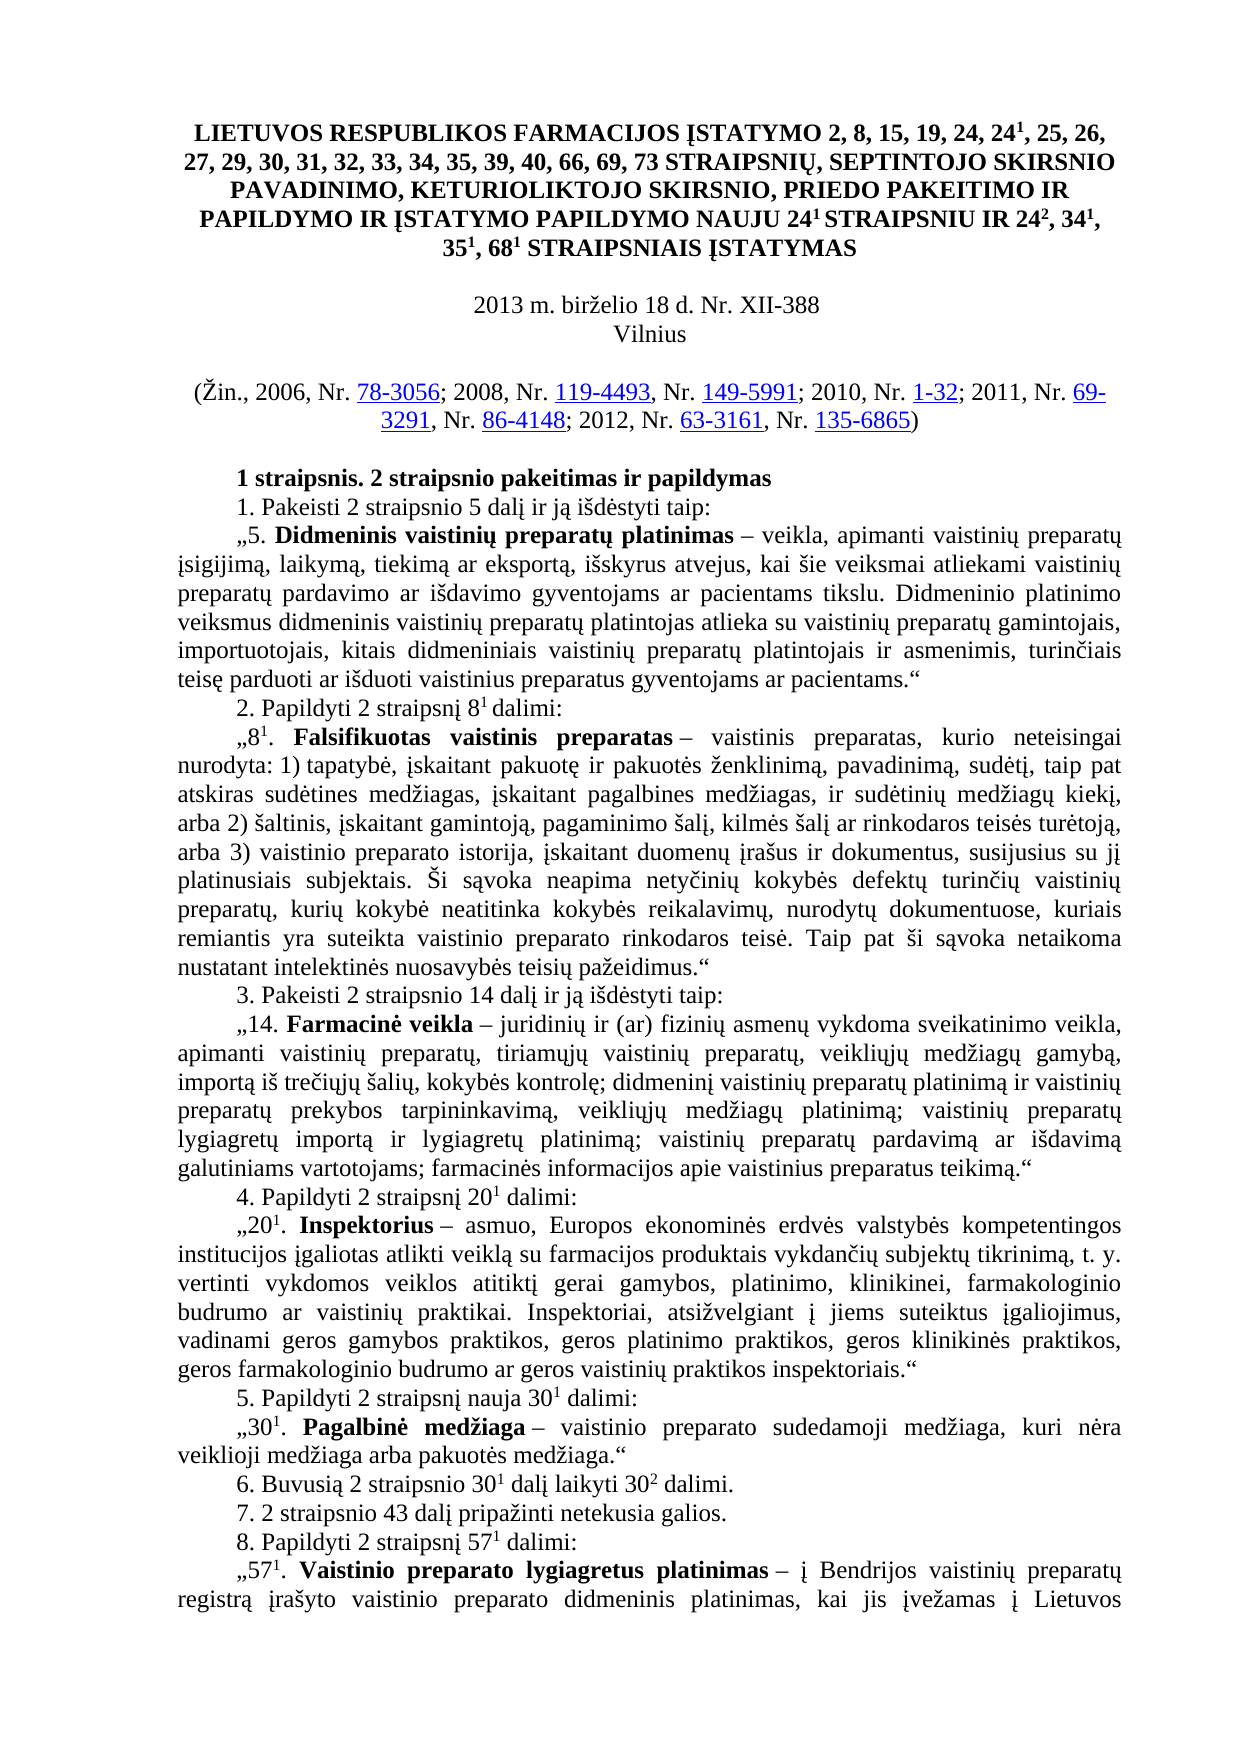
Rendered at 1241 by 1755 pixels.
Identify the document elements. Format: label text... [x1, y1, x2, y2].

text „571. Vaistinio preparato lygiagretus platinimas – į Bendrijos vaistinių preparatų registrą įrašyto vaistinio preparato didmeninis platinimas, kai jis įvežamas į Lietuvos [177, 1556, 1122, 1613]
text „201. Inspektorius – asmuo, Europos ekonominės erdvės valstybės kompetentingos institucijos įgaliotas atlikti veiklą su farmacijos produktais vykdančių subjektų tikrinimą, t. y. vertinti vykdomos veiklos atitiktį gerai gamybos, platinimo, klinikinei, farmakologinio budrumo ar vaistinių praktikai. Inspektoriai, atsižvelgiant į jiems suteiktus įgaliojimus, vadinami geros gamybos praktikos, geros platinimo praktikos, geros klinikinės praktikos, geros farmakologinio budrumo ar geros vaistinių praktikos inspektoriais.“ [177, 1211, 1122, 1383]
text 2. Papildyti 2 straipsnį 81 dalimi: [177, 693, 1122, 722]
text 3. Pakeisti 2 straipsnio 14 dalį ir ją išdėstyti taip: [177, 981, 1122, 1009]
text „14. Farmacinė veikla – juridinių ir (ar) fizinių asmenų vykdoma sveikatinimo veikla, apimanti vaistinių preparatų, tiriamųjų vaistinių preparatų, veikliųjų medžiagų gamybą, importą iš trečiųjų šalių, kokybės kontrolę; didmeninį vaistinių preparatų platinimą ir vaistinių preparatų prekybos tarpininkavimą, veikliųjų medžiagų platinimą; vaistinių preparatų lygiagretų importą ir lygiagretų platinimą; vaistinių preparatų pardavimą ar išdavimą galutiniams vartotojams; farmacinės informacijos apie vaistinius preparatus teikimą.“ [177, 1009, 1122, 1182]
text 7. 2 straipsnio 43 dalį pripažinti netekusia galios. [177, 1498, 1122, 1527]
text 2013 m. birželio 18 d. Nr. XII-388 [177, 291, 1122, 319]
text „81. Falsifikuotas vaistinis preparatas – vaistinis preparatas, kurio neteisingai nurodyta: 1) tapatybė, įskaitant pakuotę ir pakuotės ženklinimą, pavadinimą, sudėtį, taip pat atskiras sudėtines medžiagas, įskaitant pagalbines medžiagas, ir sudėtinių medžiagų kiekį, arba 2) šaltinis, įskaitant gamintoją, pagaminimo šalį, kilmės šalį ar rinkodaros teisės turėtoją, arba 3) vaistinio preparato istorija, įskaitant duomenų įrašus ir dokumentus, susijusius su jį platinusiais subjektais. Ši sąvoka neapima netyčinių kokybės defektų turinčių vaistinių preparatų, kurių kokybė neatitinka kokybės reikalavimų, nurodytų dokumentuose, kuriais remiantis yra suteikta vaistinio preparato rinkodaros teisė. Taip pat ši sąvoka netaikoma nustatant intelektinės nuosavybės teisių pažeidimus.“ [177, 722, 1122, 981]
text 5. Papildyti 2 straipsnį nauja 301 dalimi: [177, 1383, 1122, 1412]
text Vilnius [177, 319, 1122, 348]
text „5. Didmeninis vaistinių preparatų platinimas – veikla, apimanti vaistinių preparatų įsigijimą, laikymą, tiekimą ar eksportą, išskyrus atvejus, kai šie veiksmai atliekami vaistinių preparatų pardavimo ar išdavimo gyventojams ar pacientams tikslu. Didmeninio platinimo veiksmus didmeninis vaistinių preparatų platintojas atlieka su vaistinių preparatų gamintojais, importuotojais, kitais didmeniniais vaistinių preparatų platintojais ir asmenimis, turinčiais teisę parduoti ar išduoti vaistinius preparatus gyventojams ar pacientams.“ [177, 521, 1122, 693]
text LIETUVOS RESPUBLIKOS FARMACIJOS ĮSTATYMO 2, 8, 15, 19, 24, 241, 25, 26, 27, 29, 30, 31, 32, 33, 34, 35, 39, 40, 66, 69, 73 STRAIPSNIŲ, SEPTINTOJO SKIRSNIO PAVADINIMO, KETURIOLIKTOJO SKIRSNIO, PRIEDO PAKEITIMO IR PAPILDYMO IR ĮSTATYMO PAPILDYMO NAUJU 241 STRAIPSNIU IR 242, 341, 351, 681 STRAIPSNIAIS ĮSTATYMAS [177, 118, 1122, 262]
text 8. Papildyti 2 straipsnį 571 dalimi: [177, 1527, 1122, 1556]
text 6. Buvusią 2 straipsnio 301 dalį laikyti 302 dalimi. [177, 1469, 1122, 1498]
text (Žin., 2006, Nr. 78-3056; 2008, Nr. 119-4493, Nr. 149-5991; 2010, Nr. 1-32; 2011, Nr. 69-3291, Nr. 86-4148; 2012, Nr. 63-3161, Nr. 135-6865) [177, 377, 1122, 434]
text „301. Pagalbinė medžiaga – vaistinio preparato sudedamoji medžiaga, kuri nėra veiklioji medžiaga arba pakuotės medžiaga.“ [177, 1412, 1122, 1469]
text 4. Papildyti 2 straipsnį 201 dalimi: [177, 1182, 1122, 1211]
text 1. Pakeisti 2 straipsnio 5 dalį ir ją išdėstyti taip: [177, 492, 1122, 521]
text 1 straipsnis. 2 straipsnio pakeitimas ir papildymas [177, 463, 1122, 492]
